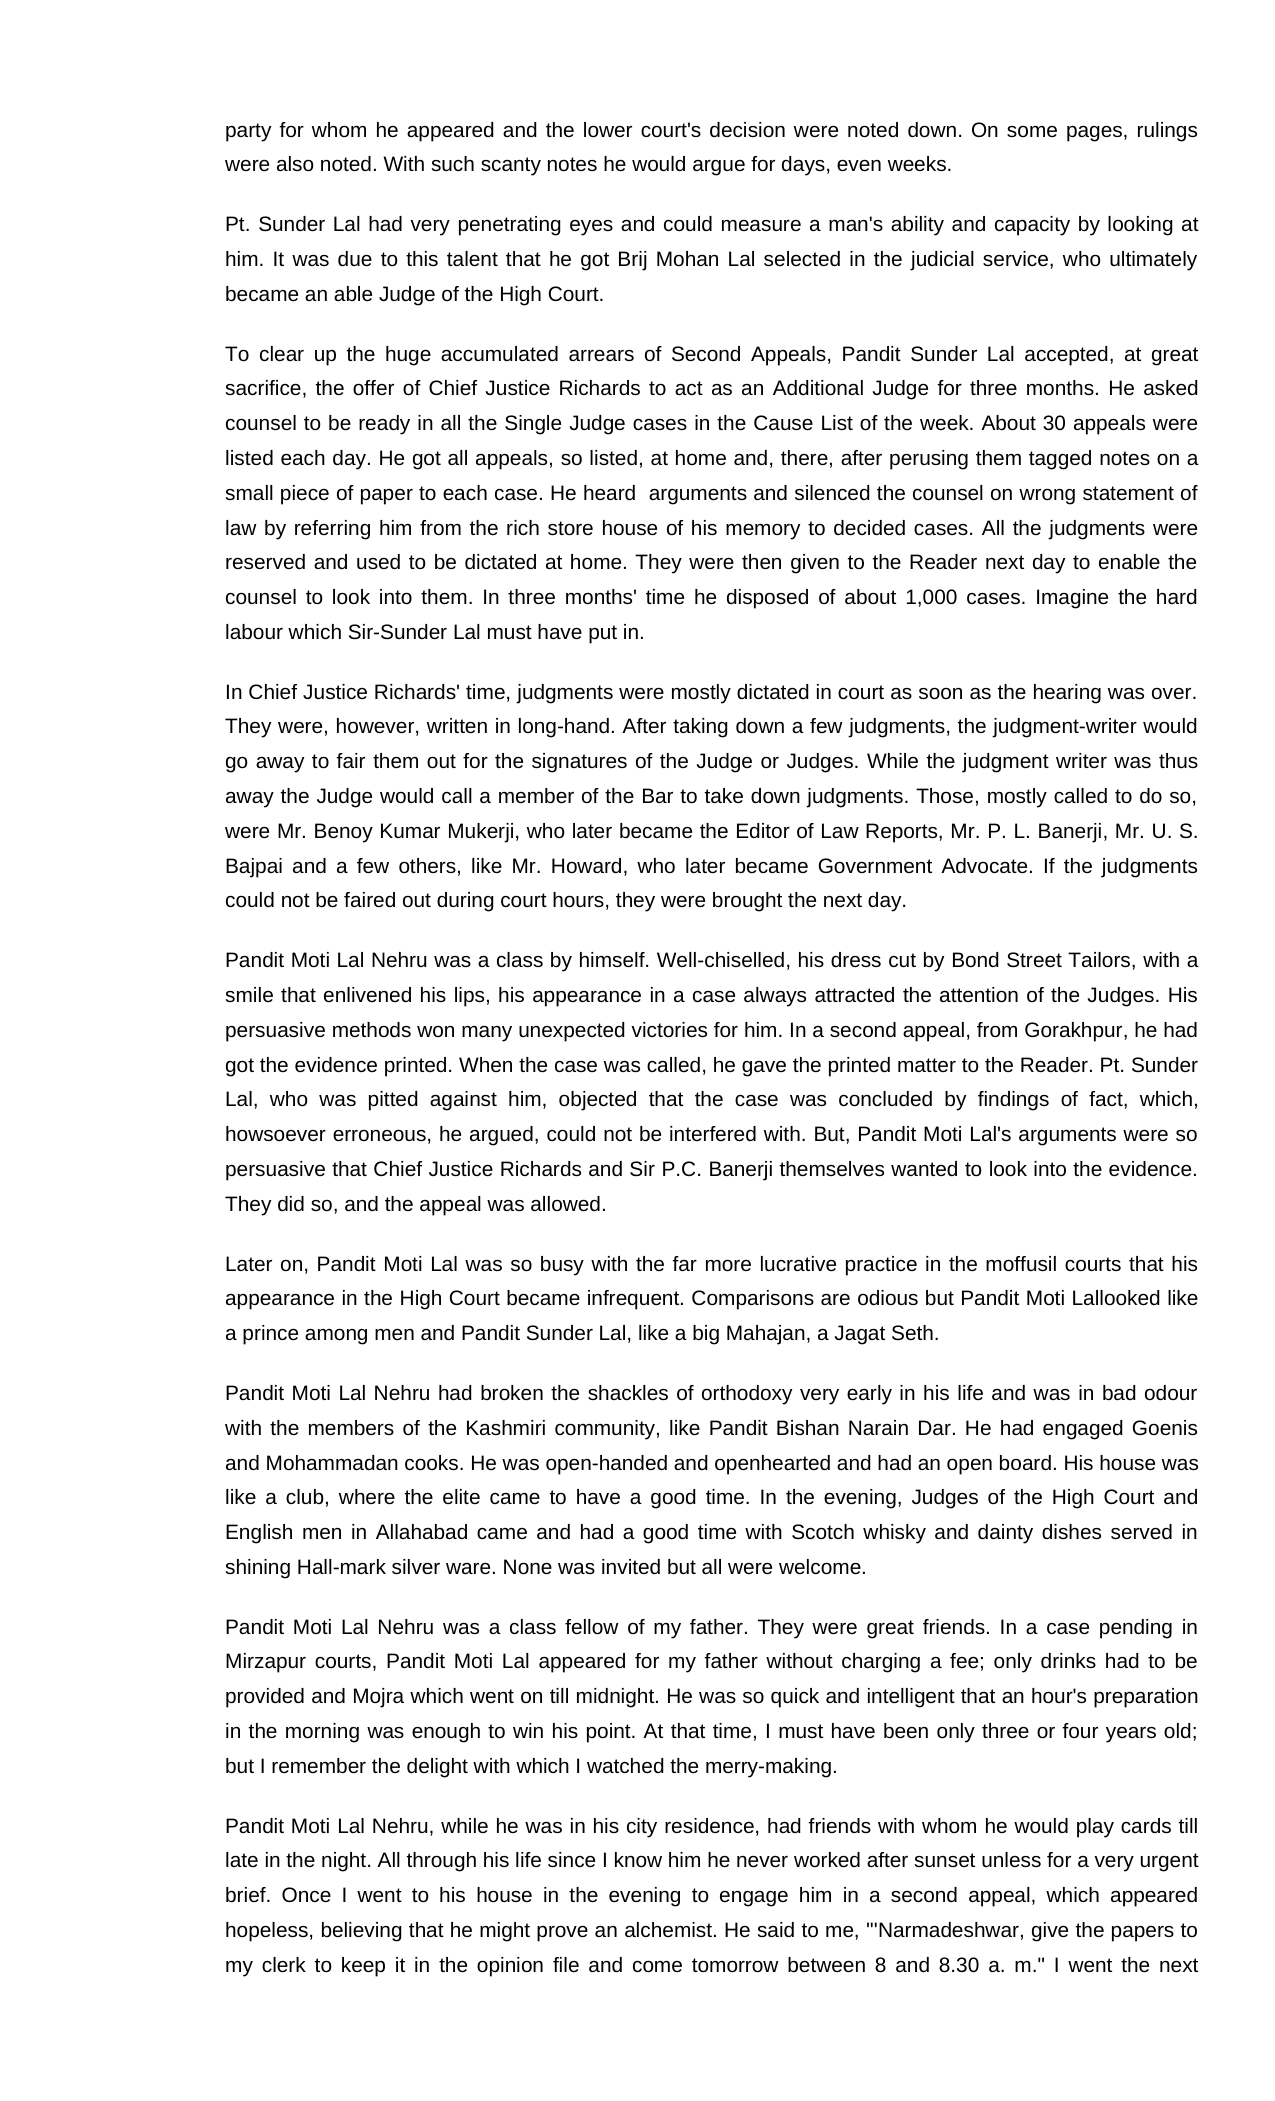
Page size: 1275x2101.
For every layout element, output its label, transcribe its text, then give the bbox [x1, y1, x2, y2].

text To clear up the huge accumulated arrears of Second Appeals, Pandit Sunder Lal accepted, at great sacrifice, the offer of Chief Justice Richards to act as an Additional Judge for three months. He asked counsel to be ready in all the Single Judge cases in the Cause List of the week. About 30 appeals were listed each day. He got all appeals, so listed, at home and, there, after perusing them tagged notes on a small piece of paper to each case. He heard arguments and silenced the counsel on wrong statement of law by referring him from the rich store house of his memory to decided cases. All the judgments were reserved and used to be dictated at home. They were then given to the Reader next day to enable the counsel to look into them. In three months' time he disposed of about 1,000 cases. Imagine the hard labour which Sir-Sunder Lal must have put in. [225, 342, 1200, 644]
text party for whom he appeared and the lower court's decision were noted down. On some pages, rulings were also noted. With such scanty notes he would argue for days, even weeks. [225, 118, 1200, 176]
text Later on, Pandit Moti Lal was so busy with the far more lucrative practice in the moffusil courts that his appearance in the High Court became infrequent. Comparisons are odious but Pandit Moti Lallooked like a prince among men and Pandit Sunder Lal, like a big Mahajan, a Jagat Seth. [225, 1252, 1200, 1345]
text Pandit Moti Lal Nehru had broken the shackles of orthodoxy very early in his life and was in bad odour with the members of the Kashmiri community, like Pandit Bishan Narain Dar. He had engaged Goenis and Mohammadan cooks. He was open-handed and openhearted and had an open board. His house was like a club, where the elite came to have a good time. In the evening, Judges of the High Court and English men in Allahabad came and had a good time with Scotch whisky and dainty dishes served in shining Hall-mark silver ware. None was invited but all were welcome. [225, 1381, 1200, 1579]
text Pt. Sunder Lal had very penetrating eyes and could measure a man's ability and capacity by looking at him. It was due to this talent that he got Brij Mohan Lal selected in the judicial service, who ultimately became an able Judge of the High Court. [225, 213, 1200, 306]
text Pandit Moti Lal Nehru, while he was in his city residence, had friends with whom he would play cards till late in the night. All through his life since I know him he never worked after sunset unless for a very urgent brief. Once I went to his house in the evening to engage him in a second appeal, which appeared hopeless, believing that he might prove an alchemist. He said to me, '''Narmadeshwar, give the papers to my clerk to keep it in the opinion file and come tomorrow between 8 and 8.30 a. m." I went the next [225, 1814, 1200, 1977]
text Pandit Moti Lal Nehru was a class fellow of my father. They were great friends. In a case pending in Mirzapur courts, Pandit Moti Lal appeared for my father without charging a fee; only drinks had to be provided and Mojra which went on till midnight. He was so quick and intelligent that an hour's preparation in the morning was enough to win his point. At that time, I must have been only three or four years old; but I remember the delight with which I watched the merry-making. [225, 1615, 1200, 1778]
text In Chief Justice Richards' time, judgments were mostly dictated in court as soon as the hearing was over. They were, however, written in long-hand. After taking down a few judgments, the judgment-writer would go away to fair them out for the signatures of the Judge or Judges. While the judgment writer was thus away the Judge would call a member of the Bar to take down judgments. Those, mostly called to do so, were Mr. Benoy Kumar Mukerji, who later became the Editor of Law Reports, Mr. P. L. Banerji, Mr. U. S. Bajpai and a few others, like Mr. Howard, who later became Government Advocate. If the judgments could not be faired out during court hours, they were brought the next day. [225, 680, 1200, 912]
text Pandit Moti Lal Nehru was a class by himself. Well-chiselled, his dress cut by Bond Street Tailors, with a smile that enlivened his lips, his appearance in a case always attracted the attention of the Judges. His persuasive methods won many unexpected victories for him. In a second appeal, from Gorakhpur, he had got the evidence printed. When the case was called, he gave the printed matter to the Reader. Pt. Sunder Lal, who was pitted against him, objected that the case was concluded by findings of fact, which, howsoever erroneous, he argued, could not be interfered with. But, Pandit Moti Lal's arguments were so persuasive that Chief Justice Richards and Sir P.C. Banerji themselves wanted to look into the evidence. They did so, and the appeal was allowed. [225, 949, 1200, 1216]
